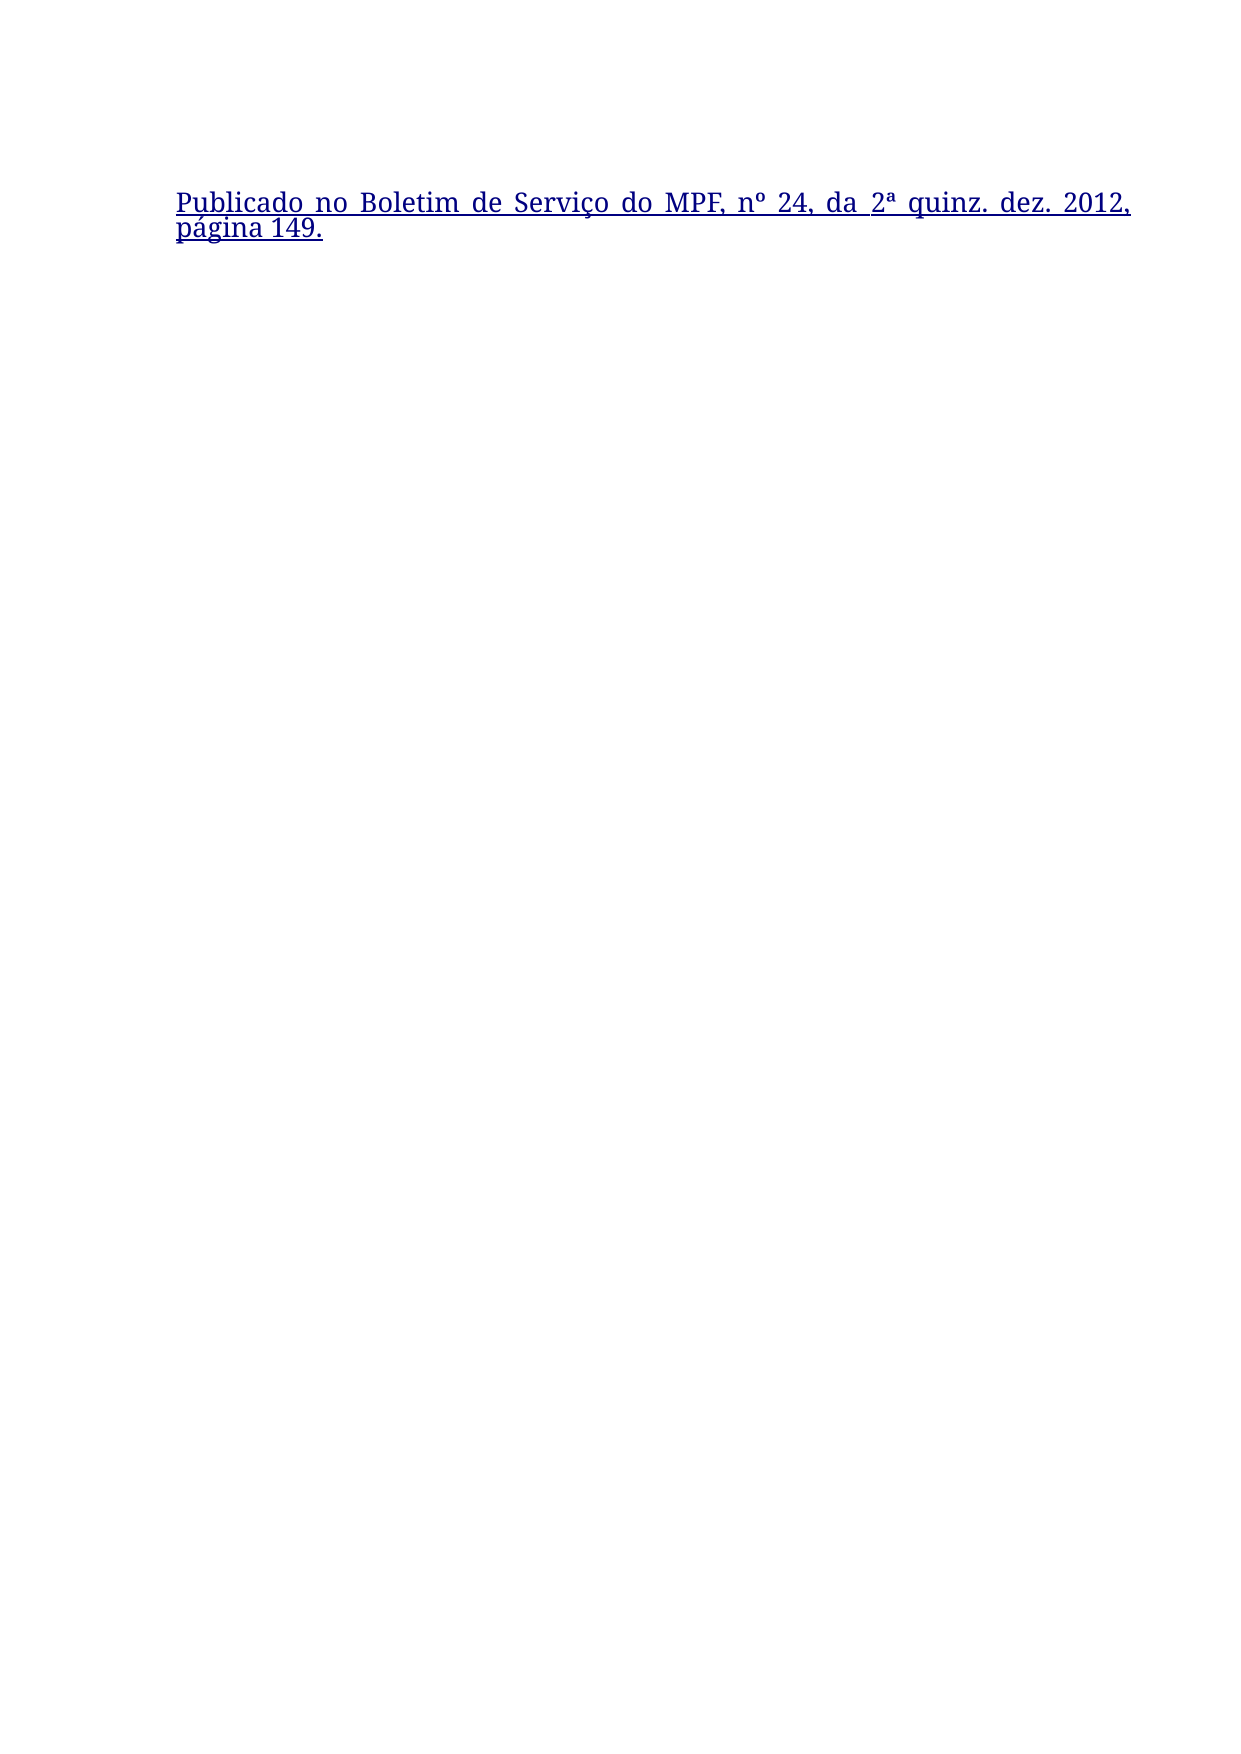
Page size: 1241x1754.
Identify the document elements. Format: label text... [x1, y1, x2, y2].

text página 149. [176, 215, 1131, 242]
text Publicado no Boletim de Serviço do MPF, nº 24, da 2ª quinz. dez. 2012, [176, 192, 1131, 214]
